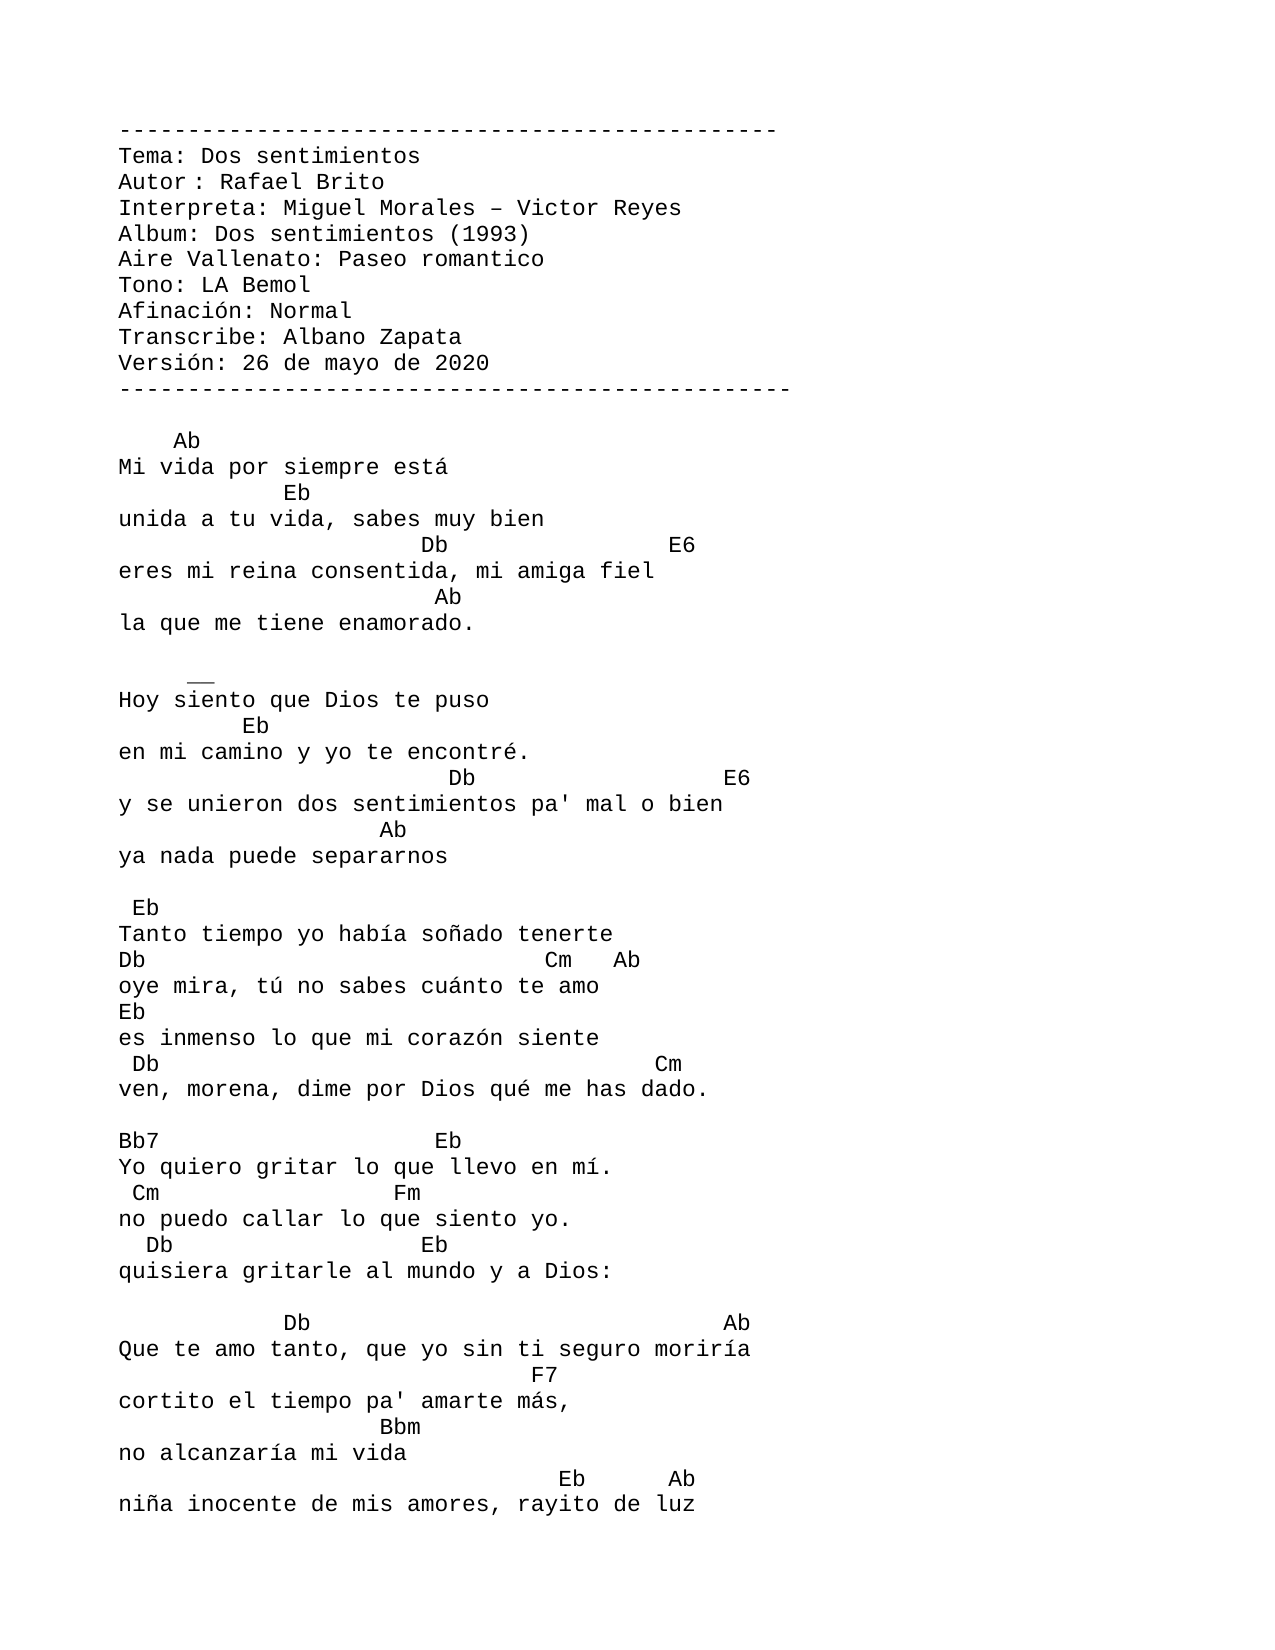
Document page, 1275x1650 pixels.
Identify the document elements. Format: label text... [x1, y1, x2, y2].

text Versión: 26 de mayo de 2020 [118, 352, 1157, 377]
text Autor : Rafael Brito [118, 170, 1157, 196]
text Db Cm Ab [118, 948, 1157, 974]
text no alcanzaría mi vida [118, 1441, 1157, 1467]
text Db Cm [118, 1052, 1157, 1078]
text Bbm [118, 1415, 1157, 1441]
text Aire Vallenato: Paseo romantico [118, 248, 1157, 274]
text ya nada puede separarnos [118, 844, 1157, 870]
text F7 [118, 1363, 1157, 1389]
text ------------------------------------------------- [118, 377, 1157, 403]
text Interpreta: Miguel Morales – Victor Reyes [118, 196, 1157, 222]
text es inmenso lo que mi corazón siente [118, 1026, 1157, 1052]
text Tono: LA Bemol [118, 274, 1157, 300]
text cortito el tiempo pa' amarte más, [118, 1389, 1157, 1415]
text Eb [118, 1000, 1157, 1026]
text Mi vida por siempre está [118, 455, 1157, 481]
text niña inocente de mis amores, rayito de luz [118, 1493, 1157, 1519]
text eres mi reina consentida, mi amiga fiel [118, 559, 1157, 585]
text Tema: Dos sentimientos [118, 144, 1157, 170]
text Ab [118, 585, 1157, 611]
text en mi camino y yo te encontré. [118, 741, 1157, 767]
text no puedo callar lo que siento yo. [118, 1207, 1157, 1233]
text Db Ab [118, 1311, 1157, 1337]
text __ [118, 663, 1157, 689]
text Eb Ab [118, 1467, 1157, 1493]
text Tanto tiempo yo había soñado tenerte [118, 922, 1157, 948]
text Eb [118, 715, 1157, 741]
text Db E6 [118, 767, 1157, 792]
text Bb7 Eb [118, 1130, 1157, 1156]
text ------------------------------------------------ [118, 118, 1157, 144]
text Transcribe: Albano Zapata [118, 326, 1157, 352]
text Ab [118, 818, 1157, 844]
text Que te amo tanto, que yo sin ti seguro moriría [118, 1337, 1157, 1363]
text oye mira, tú no sabes cuánto te amo [118, 974, 1157, 1000]
text la que me tiene enamorado. [118, 611, 1157, 637]
text quisiera gritarle al mundo y a Dios: [118, 1259, 1157, 1285]
text Hoy siento que Dios te puso [118, 689, 1157, 715]
text Db Eb [118, 1233, 1157, 1259]
text Eb [118, 481, 1157, 507]
text Afinación: Normal [118, 300, 1157, 326]
text Ab [118, 429, 1157, 455]
text unida a tu vida, sabes muy bien [118, 507, 1157, 533]
text ven, morena, dime por Dios qué me has dado. [118, 1078, 1157, 1104]
text Album: Dos sentimientos (1993) [118, 222, 1157, 248]
text y se unieron dos sentimientos pa' mal o bien [118, 792, 1157, 818]
text Eb [118, 896, 1157, 922]
text Db E6 [118, 533, 1157, 559]
text Yo quiero gritar lo que llevo en mí. [118, 1156, 1157, 1182]
text Cm Fm [118, 1182, 1157, 1207]
